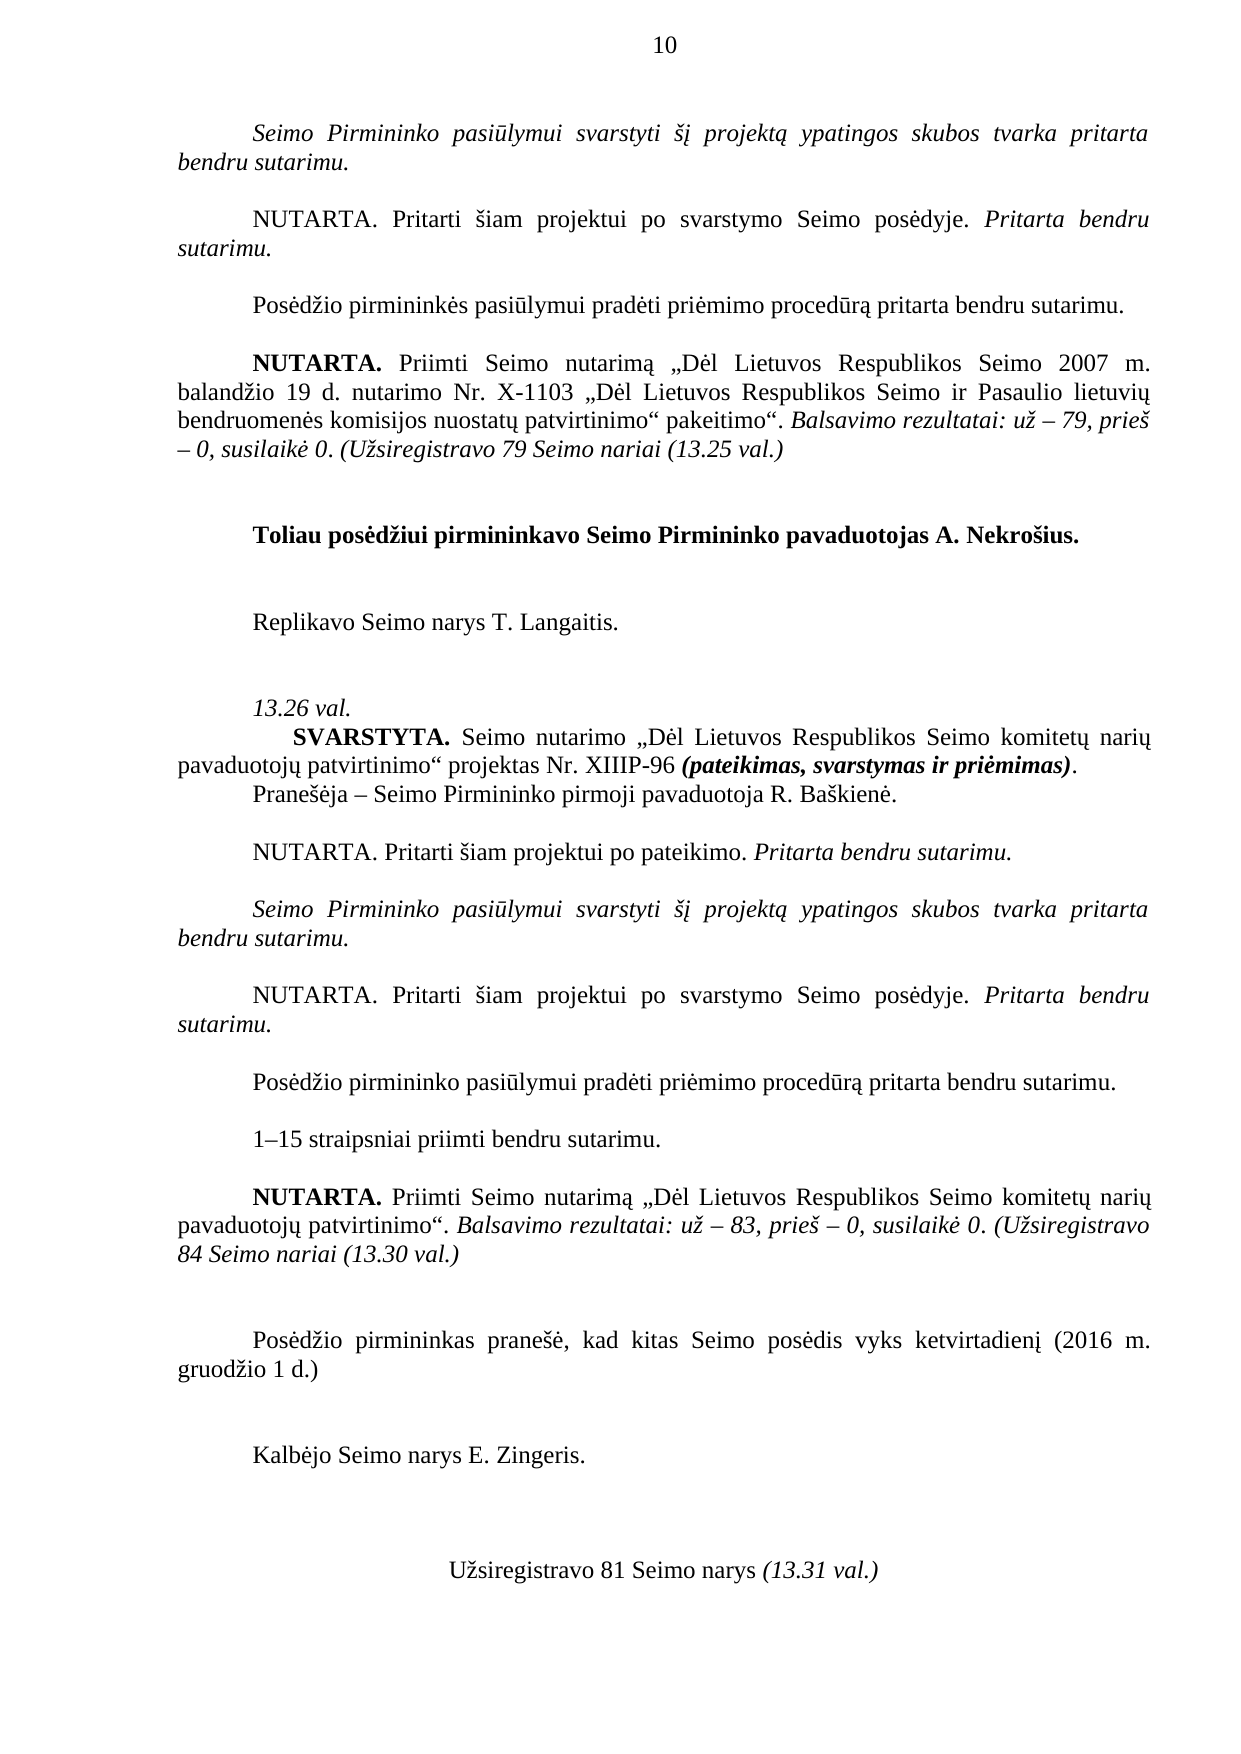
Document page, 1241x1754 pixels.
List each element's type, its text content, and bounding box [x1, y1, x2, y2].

text Pranešėja – Seimo Pirmininko pirmoji pavaduotoja R. Baškienė. [177, 779, 1152, 808]
text 1–15 straipsniai priimti bendru sutarimu. [177, 1124, 1152, 1153]
text Seimo Pirmininko pasiūlymui svarstyti šį projektą ypatingos skubos tvarka pritarta bendru sutarimu. [177, 894, 1152, 952]
text NUTARTA. Pritarti šiam projektui po svarstymo Seimo posėdyje. Pritarta bendru sutarimu. [177, 981, 1152, 1038]
text Seimo Pirmininko pasiūlymui svarstyti šį projektą ypatingos skubos tvarka pritarta bendru sutarimu. [177, 118, 1152, 176]
text NUTARTA. Pritarti šiam projektui po pateikimo. Pritarta bendru sutarimu. [177, 837, 1152, 866]
text Replikavo Seimo narys T. Langaitis. [177, 607, 1152, 636]
text NUTARTA. Priimti Seimo nutarimą „Dėl Lietuvos Respublikos Seimo 2007 m. balandžio 19 d. nutarimo Nr. X-1103 „Dėl Lietuvos Respublikos Seimo ir Pasaulio lietuvių bendruomenės komisijos nuostatų patvirtinimo“ pakeitimo“. Balsavimo rezultatai: už – 79, prieš – 0, susilaikė 0. (Užsiregistravo 79 Seimo nariai (13.25 val.) [177, 348, 1152, 463]
text Posėdžio pirmininkas pranešė, kad kitas Seimo posėdis vyks ketvirtadienį (2016 m. gruodžio 1 d.) [177, 1326, 1152, 1383]
text Posėdžio pirmininkės pasiūlymui pradėti priėmimo procedūrą pritarta bendru sutarimu. [177, 291, 1152, 319]
text Toliau posėdžiui pirmininkavo Seimo Pirmininko pavaduotojas A. Nekrošius. [177, 521, 1152, 549]
text NUTARTA. Pritarti šiam projektui po svarstymo Seimo posėdyje. Pritarta bendru sutarimu. [177, 204, 1152, 262]
text NUTARTA. Priimti Seimo nutarimą „Dėl Lietuvos Respublikos Seimo komitetų narių pavaduotojų patvirtinimo“. Balsavimo rezultatai: už – 83, prieš – 0, susilaikė 0. (Užsiregistravo 84 Seimo nariai (13.30 val.) [177, 1182, 1152, 1268]
text 13.26 val. [177, 693, 1152, 722]
text SVARSTYTA. Seimo nutarimo „Dėl Lietuvos Respublikos Seimo komitetų narių pavaduotojų patvirtinimo“ projektas Nr. XIIIP-96 (pateikimas, svarstymas ir priėmimas). [177, 722, 1152, 779]
text Posėdžio pirmininko pasiūlymui pradėti priėmimo procedūrą pritarta bendru sutarimu. [177, 1067, 1152, 1096]
text Kalbėjo Seimo narys E. Zingeris. [177, 1441, 1152, 1469]
text Užsiregistravo 81 Seimo narys (13.31 val.) [177, 1556, 1152, 1584]
